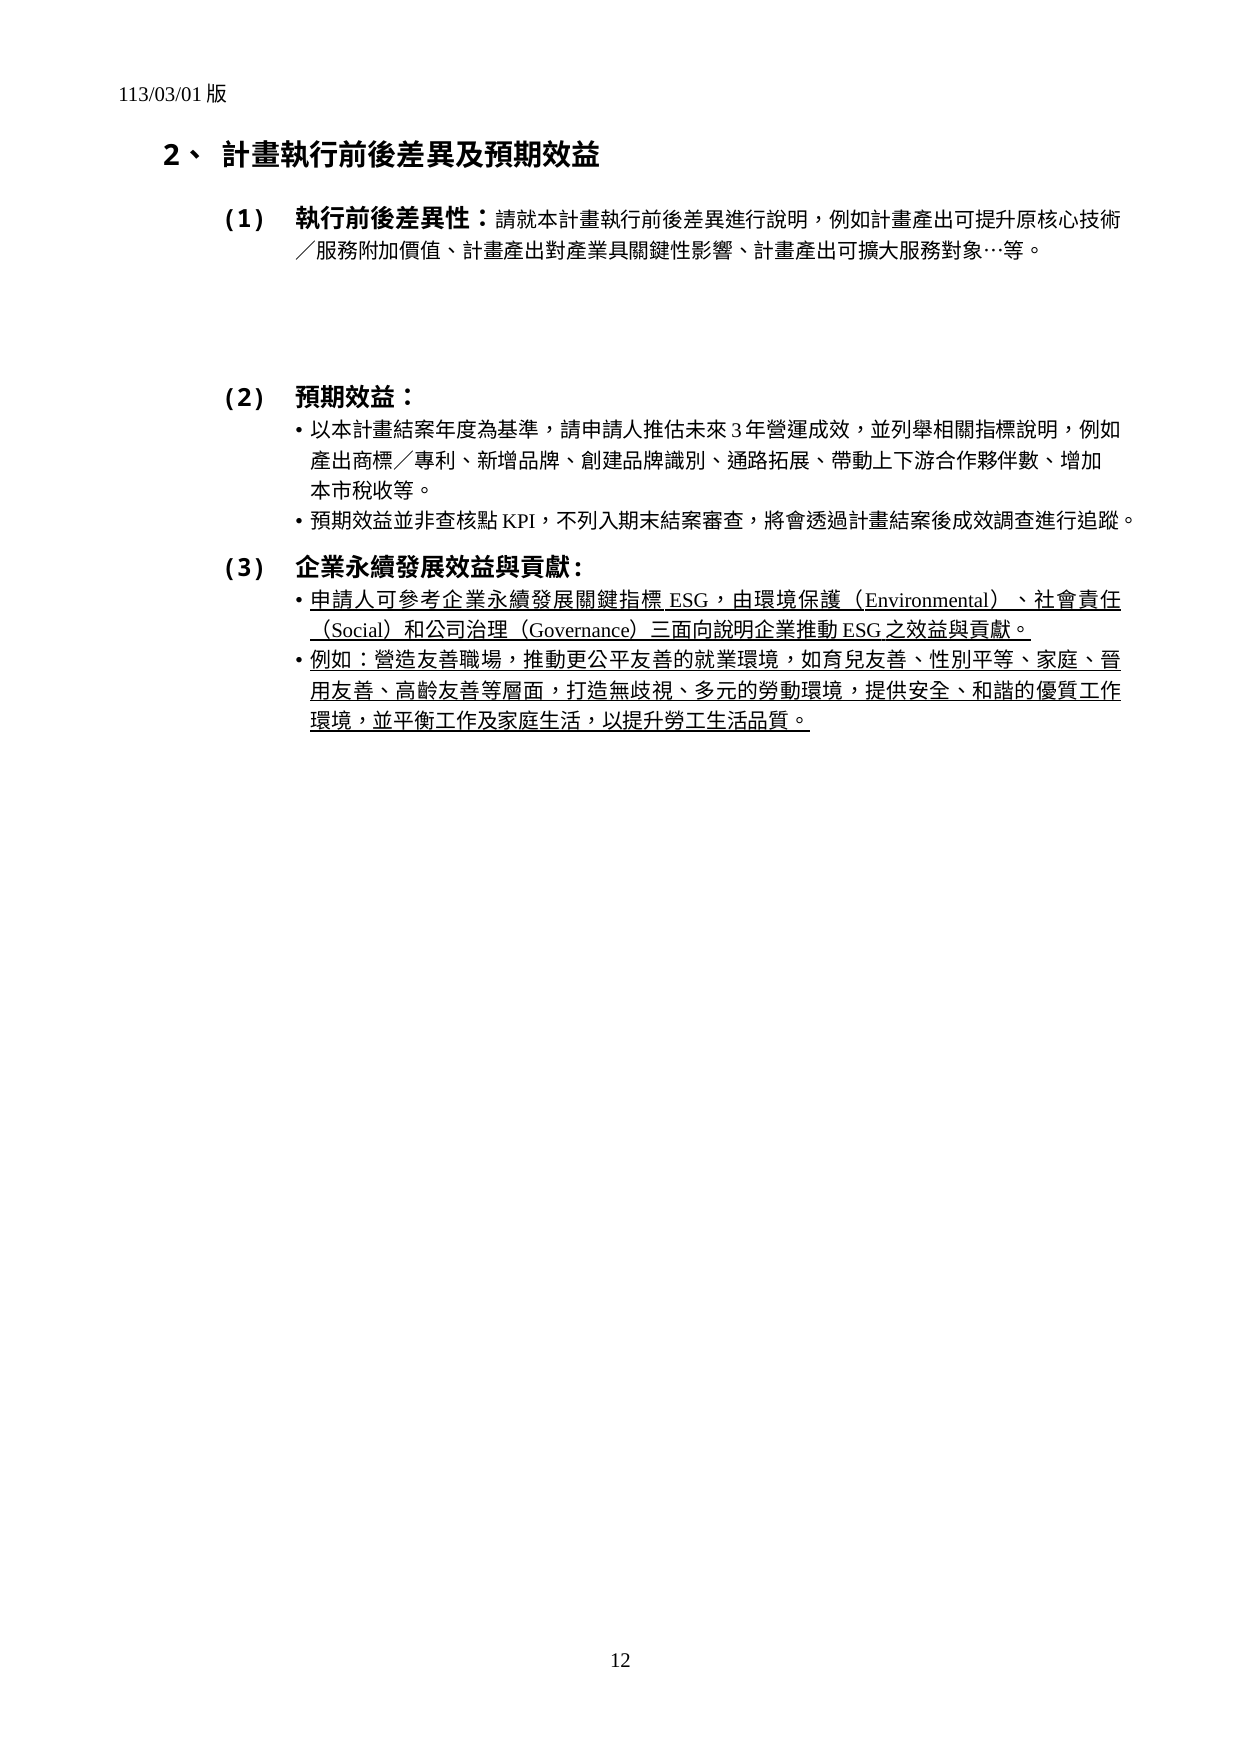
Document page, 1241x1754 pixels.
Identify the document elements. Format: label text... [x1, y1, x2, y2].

list 以本計畫結案年度為基準，請申請人推估未來3年營運成效，並列舉相關指標說明，例如產出商標／專利、新增品牌、創建品牌識別、通路拓展、帶動上下游合作夥伴數、增加本市稅收等。 [295, 414, 1122, 504]
list 例如：營造友善職場，推動更公平友善的就業環境，如育兒友善、性別平等、家庭、晉用友善、高齡友善等層面，打造無歧視、多元的勞動環境，提供安全、和諧的優質工作環境，並平衡工作及家庭生活，以提升勞工生活品質。 [295, 644, 1122, 734]
list 申請人可參考企業永續發展關鍵指標ESG，由環境保護（Environmental）、社會責任（Social）和公司治理（Governance）三面向說明企業推動ESG之效益與貢獻。 [295, 583, 1122, 644]
list 計畫執行前後差異及預期效益 [162, 131, 1122, 173]
list 預期效益： [222, 377, 1122, 414]
list 預期效益並非查核點KPI，不列入期末結案審查，將會透過計畫結案後成效調查進行追蹤。 [295, 504, 1122, 534]
list 企業永續發展效益與貢獻: [222, 547, 1122, 583]
list 執行前後差異性：請就本計畫執行前後差異進行說明，例如計畫產出可提升原核心技術／服務附加價值、計畫產出對產業具關鍵性影響、計畫產出可擴大服務對象…等。 [222, 198, 1122, 265]
